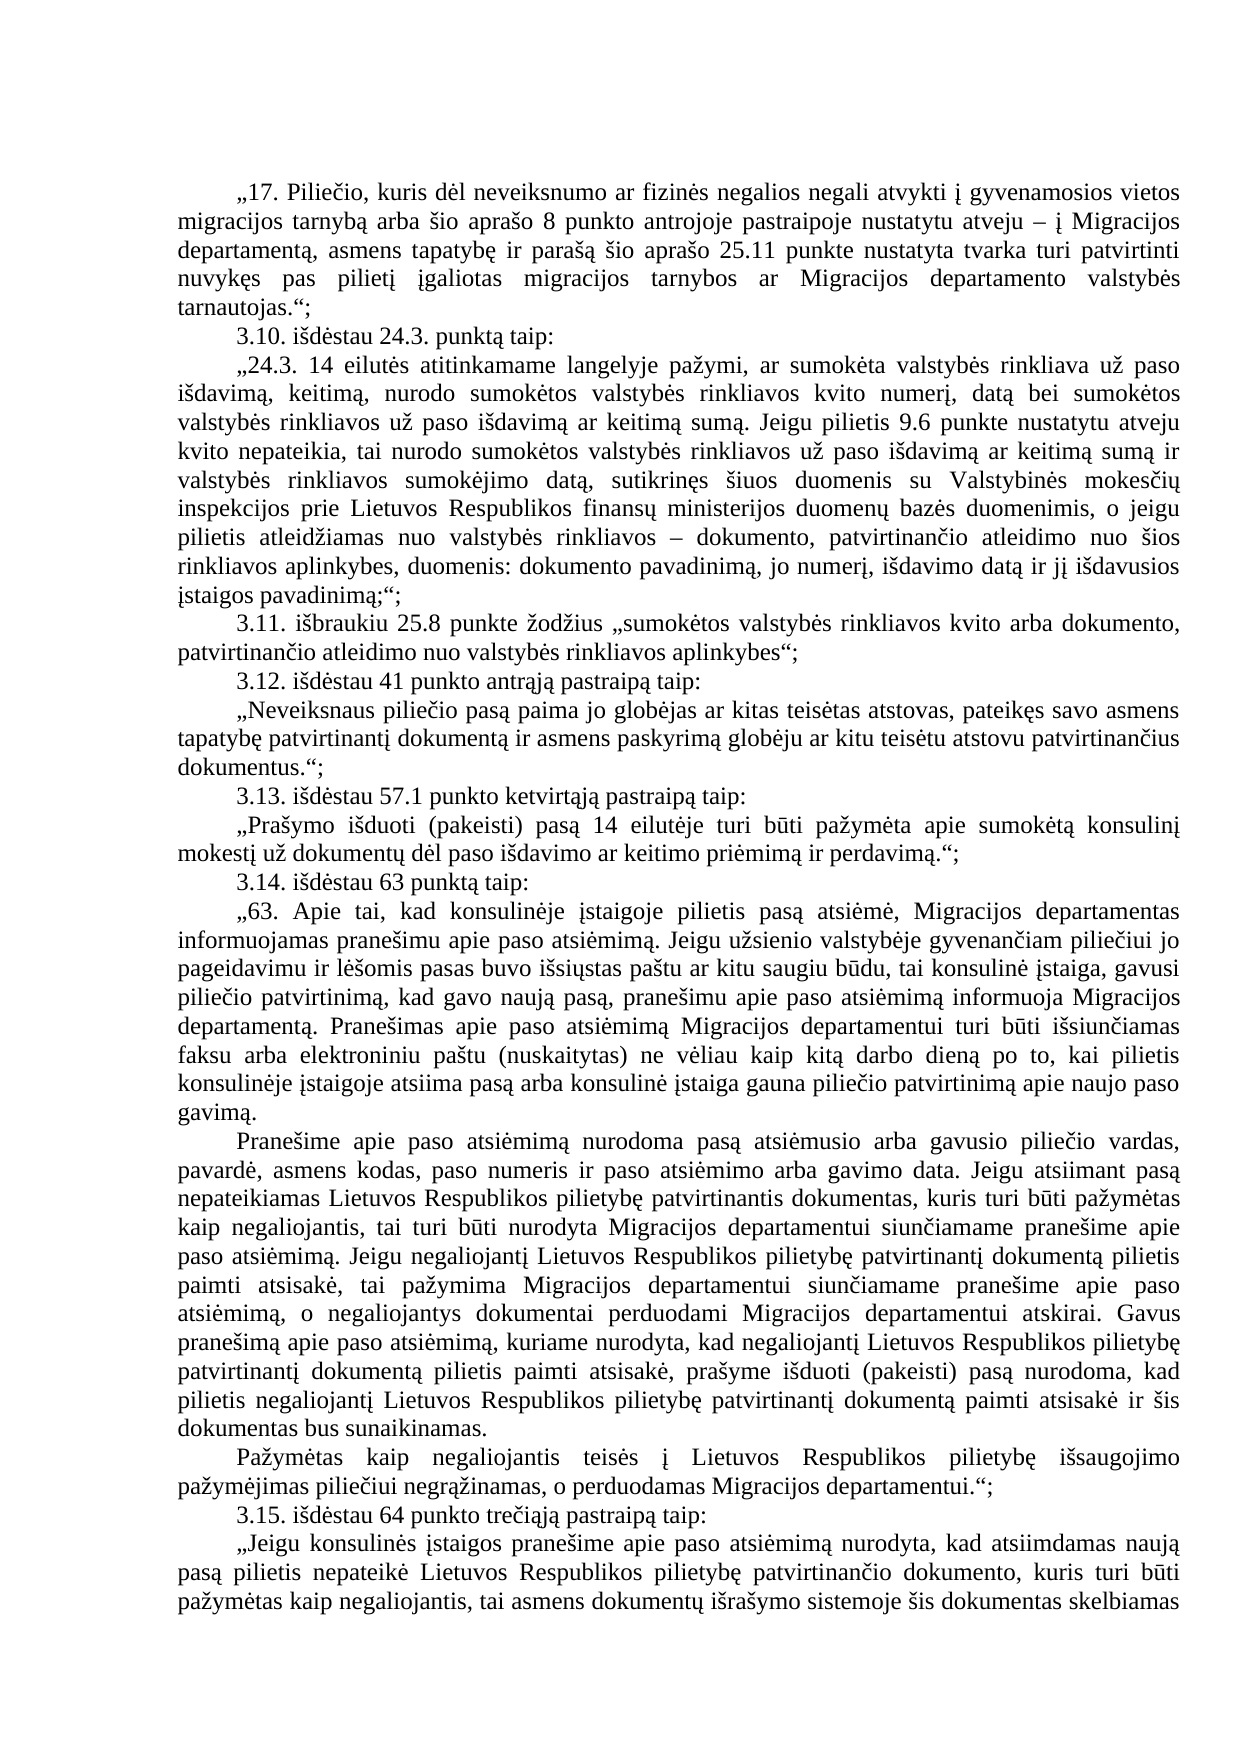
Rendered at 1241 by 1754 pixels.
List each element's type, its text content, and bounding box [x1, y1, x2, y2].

text „24.3. 14 eilutės atitinkamame langelyje pažymi, ar sumokėta valstybės rinkliava už paso išdavimą, keitimą, nurodo sumokėtos valstybės rinkliavos kvito numerį, datą bei sumokėtos valstybės rinkliavos už paso išdavimą ar keitimą sumą. Jeigu pilietis 9.6 punkte nustatytu atveju kvito nepateikia, tai nurodo sumokėtos valstybės rinkliavos už paso išdavimą ar keitimą sumą ir valstybės rinkliavos sumokėjimo datą, sutikrinęs šiuos duomenis su Valstybinės mokesčių inspekcijos prie Lietuvos Respublikos finansų ministerijos duomenų bazės duomenimis, o jeigu pilietis atleidžiamas nuo valstybės rinkliavos – dokumento, patvirtinančio atleidimo nuo šios rinkliavos aplinkybes, duomenis: dokumento pavadinimą, jo numerį, išdavimo datą ir jį išdavusios įstaigos pavadinimą;“; [177, 350, 1181, 608]
text 3.12. išdėstau 41 punkto antrąją pastraipą taip: [177, 666, 1181, 695]
text 3.13. išdėstau 57.1 punkto ketvirtąją pastraipą taip: [177, 781, 1181, 810]
text 3.10. išdėstau 24.3. punktą taip: [177, 321, 1181, 350]
text 3.15. išdėstau 64 punkto trečiąją pastraipą taip: [177, 1500, 1181, 1528]
text „Neveiksnaus piliečio pasą paima jo globėjas ar kitas teisėtas atstovas, pateikęs savo asmens tapatybę patvirtinantį dokumentą ir asmens paskyrimą globėju ar kitu teisėtu atstovu patvirtinančius dokumentus.“; [177, 695, 1181, 781]
text „Prašymo išduoti (pakeisti) pasą 14 eilutėje turi būti pažymėta apie sumokėtą konsulinį mokestį už dokumentų dėl paso išdavimo ar keitimo priėmimą ir perdavimą.“; [177, 810, 1181, 867]
text 3.11. išbraukiu 25.8 punkte žodžius „sumokėtos valstybės rinkliavos kvito arba dokumento, patvirtinančio atleidimo nuo valstybės rinkliavos aplinkybes“; [177, 608, 1181, 666]
text „63. Apie tai, kad konsulinėje įstaigoje pilietis pasą atsiėmė, Migracijos departamentas informuojamas pranešimu apie paso atsiėmimą. Jeigu užsienio valstybėje gyvenančiam piliečiui jo pageidavimu ir lėšomis pasas buvo išsiųstas paštu ar kitu saugiu būdu, tai konsulinė įstaiga, gavusi piliečio patvirtinimą, kad gavo naują pasą, pranešimu apie paso atsiėmimą informuoja Migracijos departamentą. Pranešimas apie paso atsiėmimą Migracijos departamentui turi būti išsiunčiamas faksu arba elektroniniu paštu (nuskaitytas) ne vėliau kaip kitą darbo dieną po to, kai pilietis konsulinėje įstaigoje atsiima pasą arba konsulinė įstaiga gauna piliečio patvirtinimą apie naujo paso gavimą. [177, 896, 1181, 1126]
text 3.14. išdėstau 63 punktą taip: [177, 867, 1181, 896]
text Pažymėtas kaip negaliojantis teisės į Lietuvos Respublikos pilietybę išsaugojimo pažymėjimas piliečiui negrąžinamas, o perduodamas Migracijos departamentui.“; [177, 1442, 1181, 1500]
text „17. Piliečio, kuris dėl neveiksnumo ar fizinės negalios negali atvykti į gyvenamosios vietos migracijos tarnybą arba šio aprašo 8 punkto antrojoje pastraipoje nustatytu atveju – į Migracijos departamentą, asmens tapatybę ir parašą šio aprašo 25.11 punkte nustatyta tvarka turi patvirtinti nuvykęs pas pilietį įgaliotas migracijos tarnybos ar Migracijos departamento valstybės tarnautojas.“; [177, 177, 1181, 321]
text „Jeigu konsulinės įstaigos pranešime apie paso atsiėmimą nurodyta, kad atsiimdamas naują pasą pilietis nepateikė Lietuvos Respublikos pilietybę patvirtinančio dokumento, kuris turi būti pažymėtas kaip negaliojantis, tai asmens dokumentų išrašymo sistemoje šis dokumentas skelbiamas [177, 1528, 1181, 1615]
text Pranešime apie paso atsiėmimą nurodoma pasą atsiėmusio arba gavusio piliečio vardas, pavardė, asmens kodas, paso numeris ir paso atsiėmimo arba gavimo data. Jeigu atsiimant pasą nepateikiamas Lietuvos Respublikos pilietybę patvirtinantis dokumentas, kuris turi būti pažymėtas kaip negaliojantis, tai turi būti nurodyta Migracijos departamentui siunčiamame pranešime apie paso atsiėmimą. Jeigu negaliojantį Lietuvos Respublikos pilietybę patvirtinantį dokumentą pilietis paimti atsisakė, tai pažymima Migracijos departamentui siunčiamame pranešime apie paso atsiėmimą, o negaliojantys dokumentai perduodami Migracijos departamentui atskirai. Gavus pranešimą apie paso atsiėmimą, kuriame nurodyta, kad negaliojantį Lietuvos Respublikos pilietybę patvirtinantį dokumentą pilietis paimti atsisakė, prašyme išduoti (pakeisti) pasą nurodoma, kad pilietis negaliojantį Lietuvos Respublikos pilietybę patvirtinantį dokumentą paimti atsisakė ir šis dokumentas bus sunaikinamas. [177, 1126, 1181, 1442]
